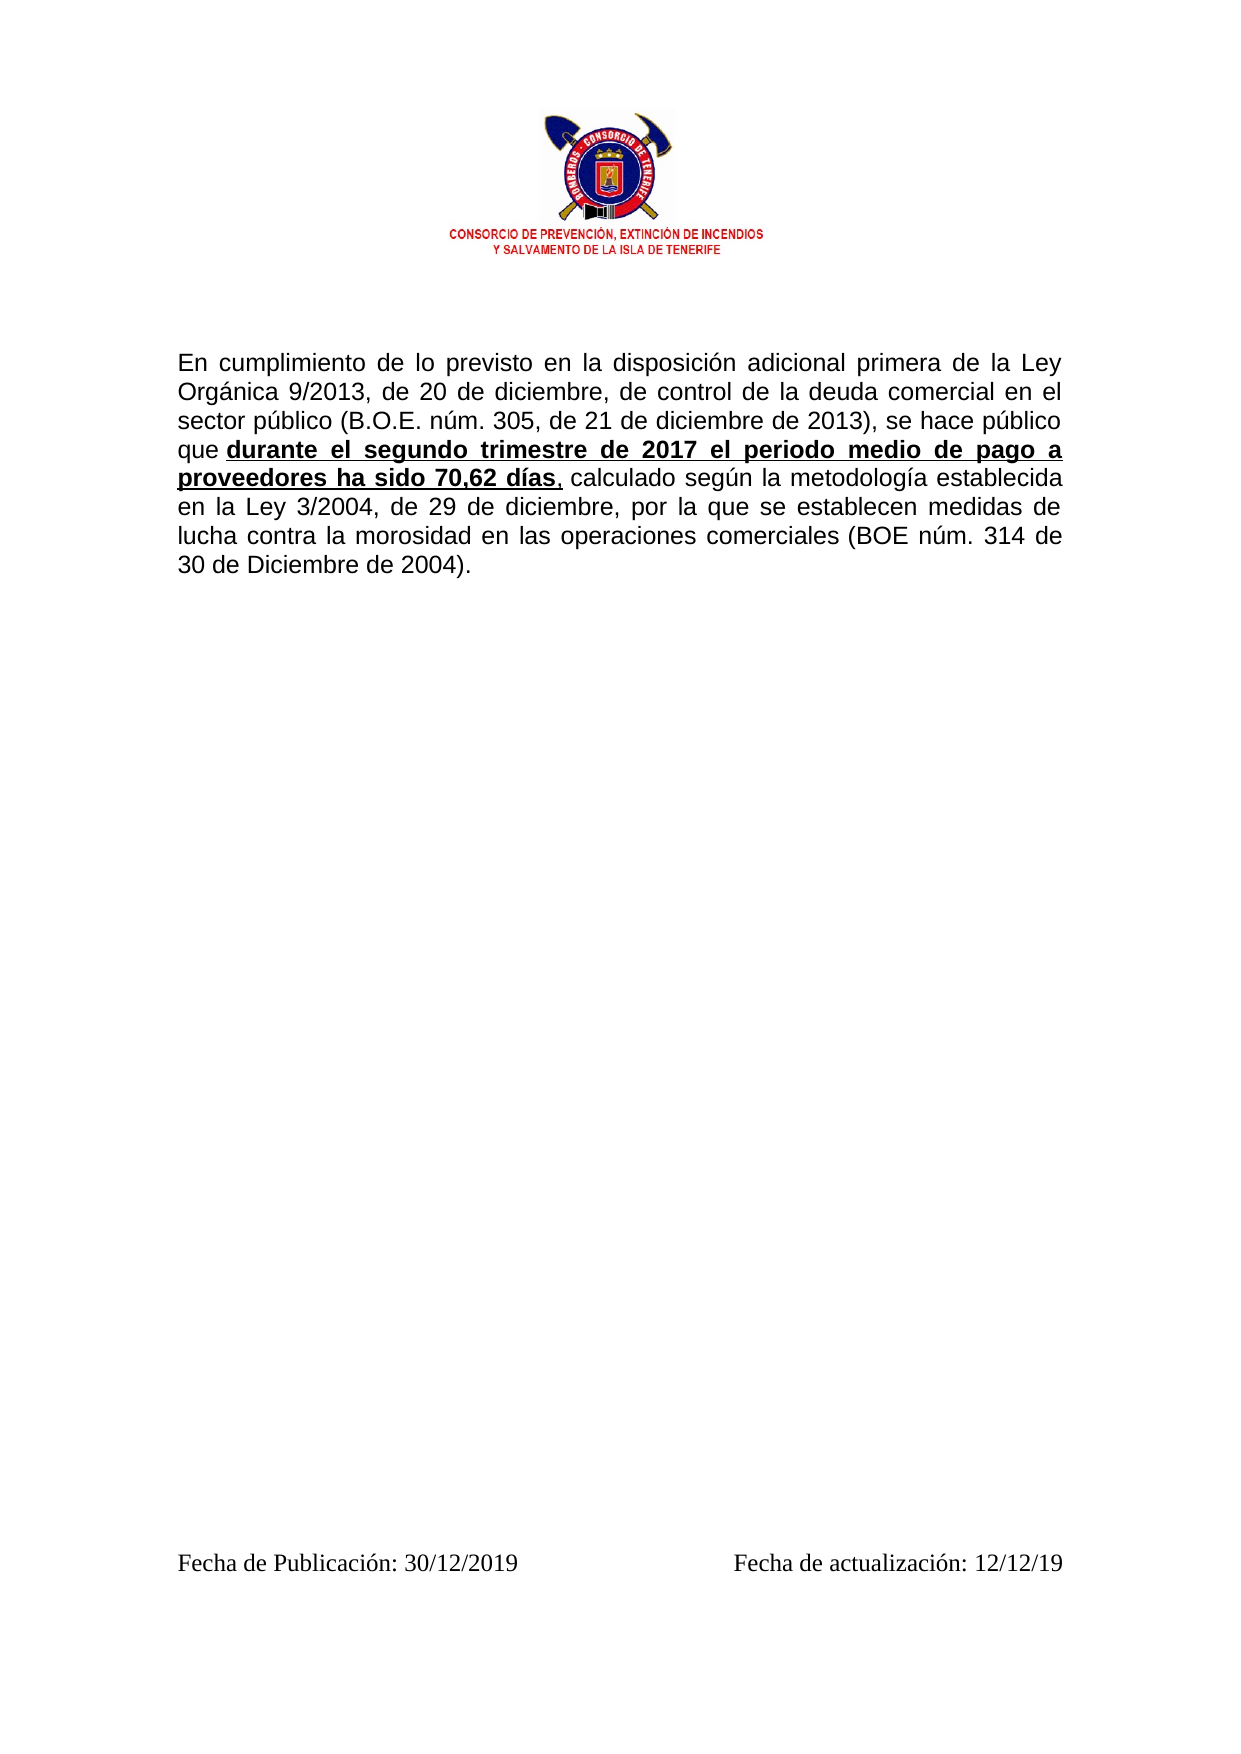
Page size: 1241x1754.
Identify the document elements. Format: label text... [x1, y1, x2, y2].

text En cumplimiento de lo previsto en la disposición adicional primera de la Ley Orgánica 9/2013, de 20 de diciembre, de control de la deuda comercial en el sector público (B.O.E. núm. 305, de 21 de diciembre de 2013), se hace público que durante el segundo trimestre de 2017 el periodo medio de pago a proveedores ha sido 70,62 días, calculado según la metodología establecida en la Ley 3/2004, de 29 de diciembre, por la que se establecen medidas de lucha contra la morosidad en las operaciones comerciales (BOE núm. 314 de 30 de Diciembre de 2004). [177, 348, 1063, 578]
picture [425, 101, 794, 268]
